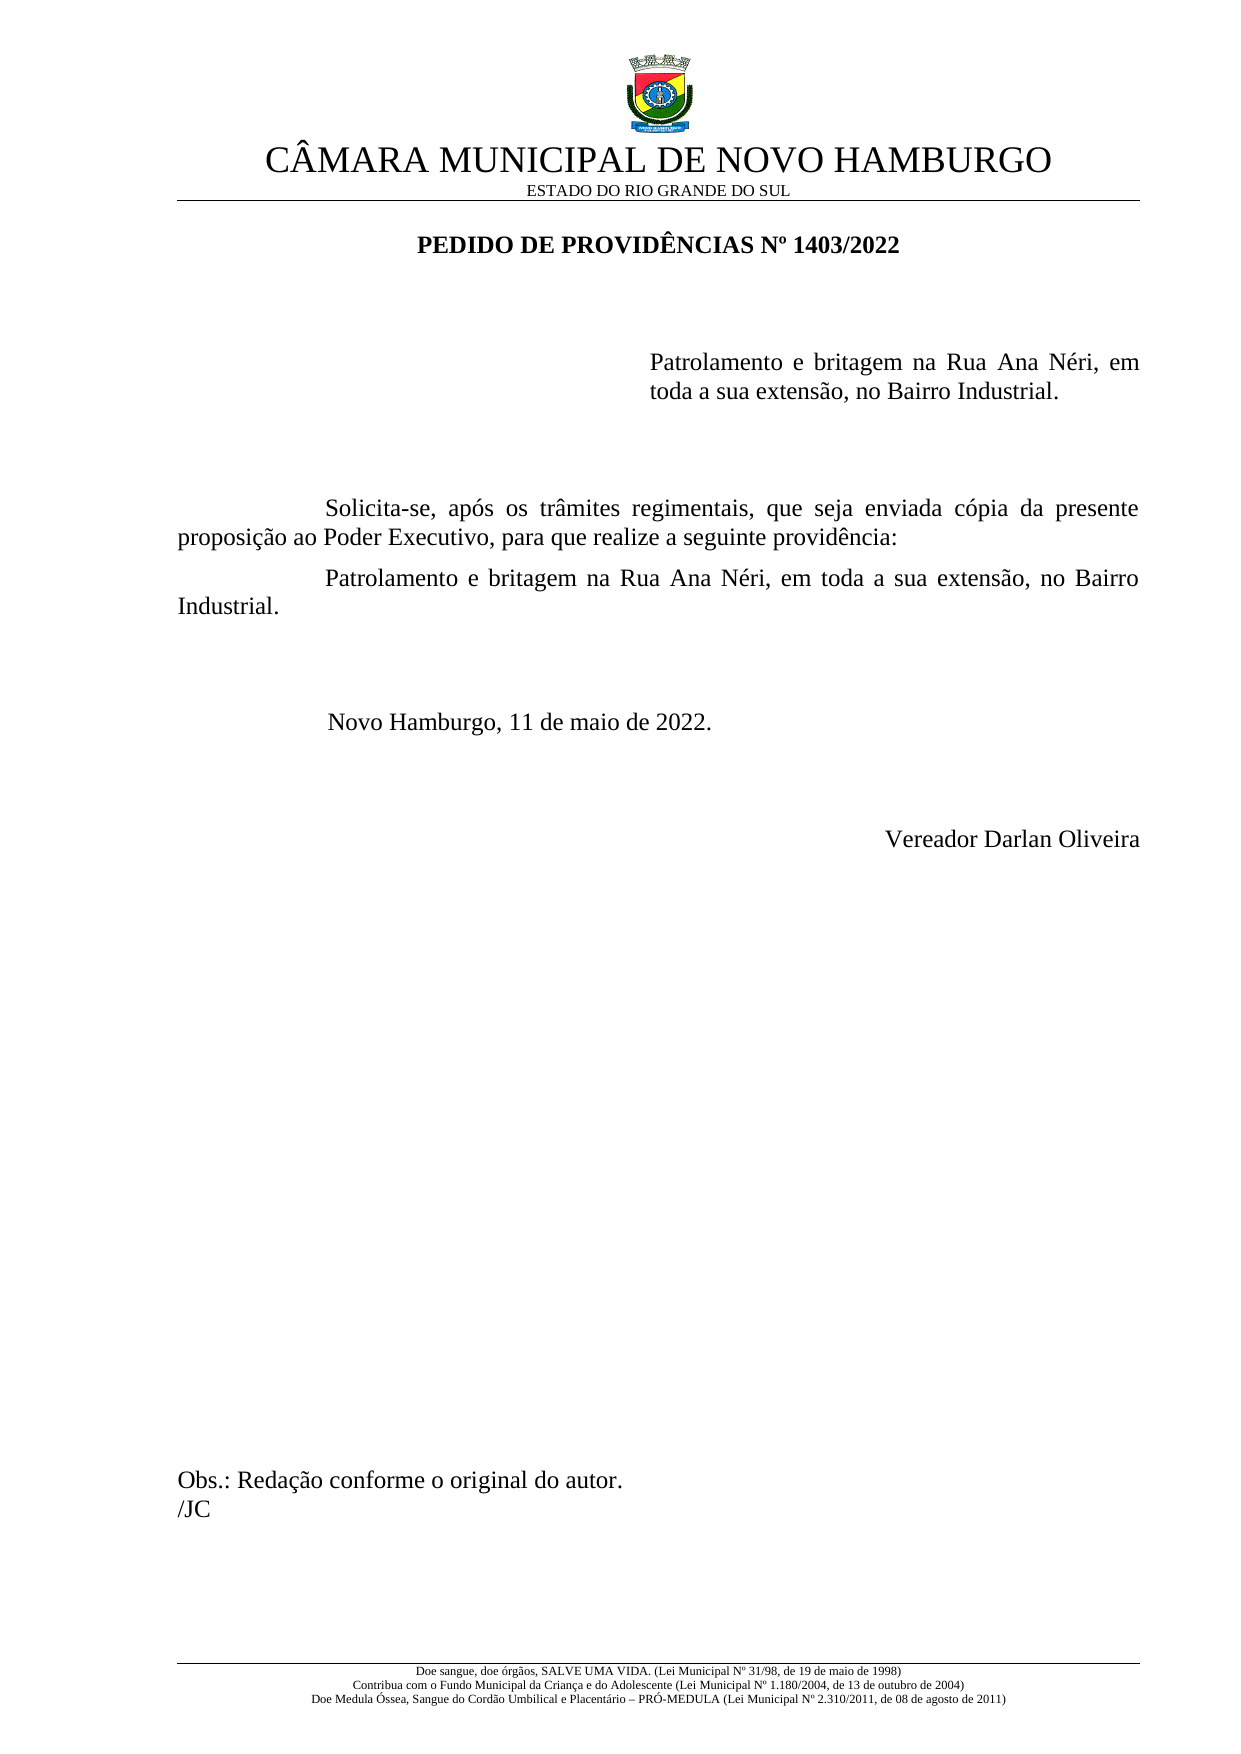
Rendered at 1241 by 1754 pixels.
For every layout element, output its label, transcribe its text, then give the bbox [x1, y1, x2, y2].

text Solicita-se, após os trâmites regimentais, que seja enviada cópia da presente proposição ao Poder Executivo, para que realize a seguinte providência: [177, 493, 1140, 551]
text Obs.: Redação conforme o original do autor. [177, 1466, 1140, 1494]
text Vereador Darlan Oliveira [649, 824, 1140, 853]
text Patrolamento e britagem na Rua Ana Néri, em toda a sua extensão, no Bairro Industrial. [177, 563, 1140, 620]
picture [621, 48, 696, 137]
text /JC [177, 1494, 1140, 1523]
text PEDIDO DE PROVIDÊNCIAS Nº 1403/2022 [177, 230, 1140, 259]
text Novo Hamburgo, 11 de maio de 2022. [177, 707, 1140, 735]
text Patrolamento e britagem na Rua Ana Néri, em toda a sua extensão, no Bairro Industrial. [649, 347, 1140, 405]
